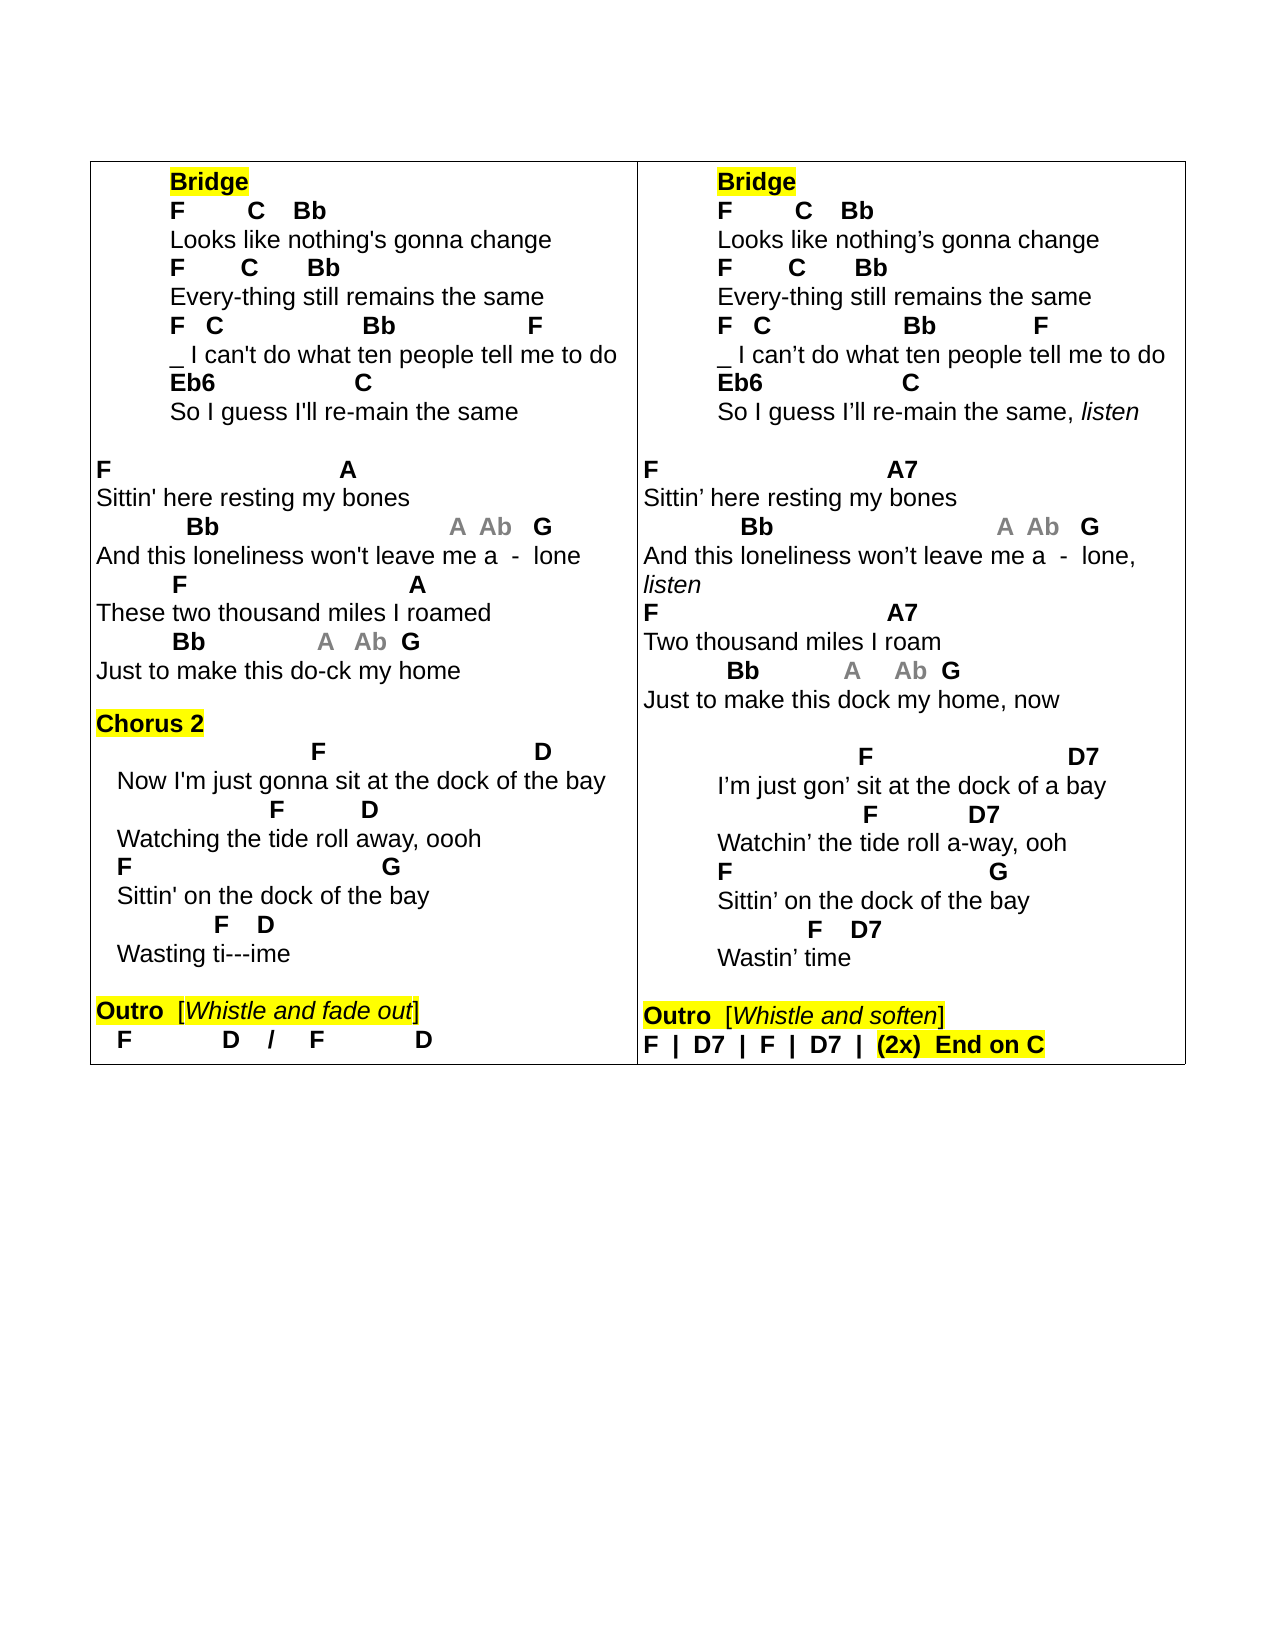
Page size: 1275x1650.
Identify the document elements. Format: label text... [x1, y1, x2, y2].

table_header Bridge F C Bb Looks like nothing’s gonna change F C Bb Every-thing still remains the same F C Bb F _ I can’t do what ten people tell me to do Eb6 C So I guess I’ll re-main the same, listen F A7 Sittin’ here resting my bones Bb A Ab G And this loneliness won’t leave me a - lone, listen F A7 Two thousand miles I roam Bb A Ab G Just to make this dock my home, now F D7 I’m just gon’ sit at the dock of a bay F D7 Watchin’ the tide roll a-way, ooh F G Sittin’ on the dock of the bay F D7 Wastin’ time Outro [Whistle and soften] F | D7 | F | D7 | (2x) End on C [638, 162, 1185, 1064]
table_header Bridge F C Bb Looks like nothing's gonna change F C Bb Every-thing still remains the same F C Bb F _ I can't do what ten people tell me to do Eb6 C So I guess I'll re-main the same F A Sittin' here resting my bones Bb A Ab G And this loneliness won't leave me a - lone F A These two thousand miles I roamed Bb A Ab G Just to make this do-ck my home Chorus 2 F D Now I'm just gonna sit at the dock of the bay F D Watching the tide roll away, oooh F G Sittin' on the dock of the bay F D Wasting ti---ime Outro [Whistle and fade out] F D / F D [91, 162, 637, 1064]
